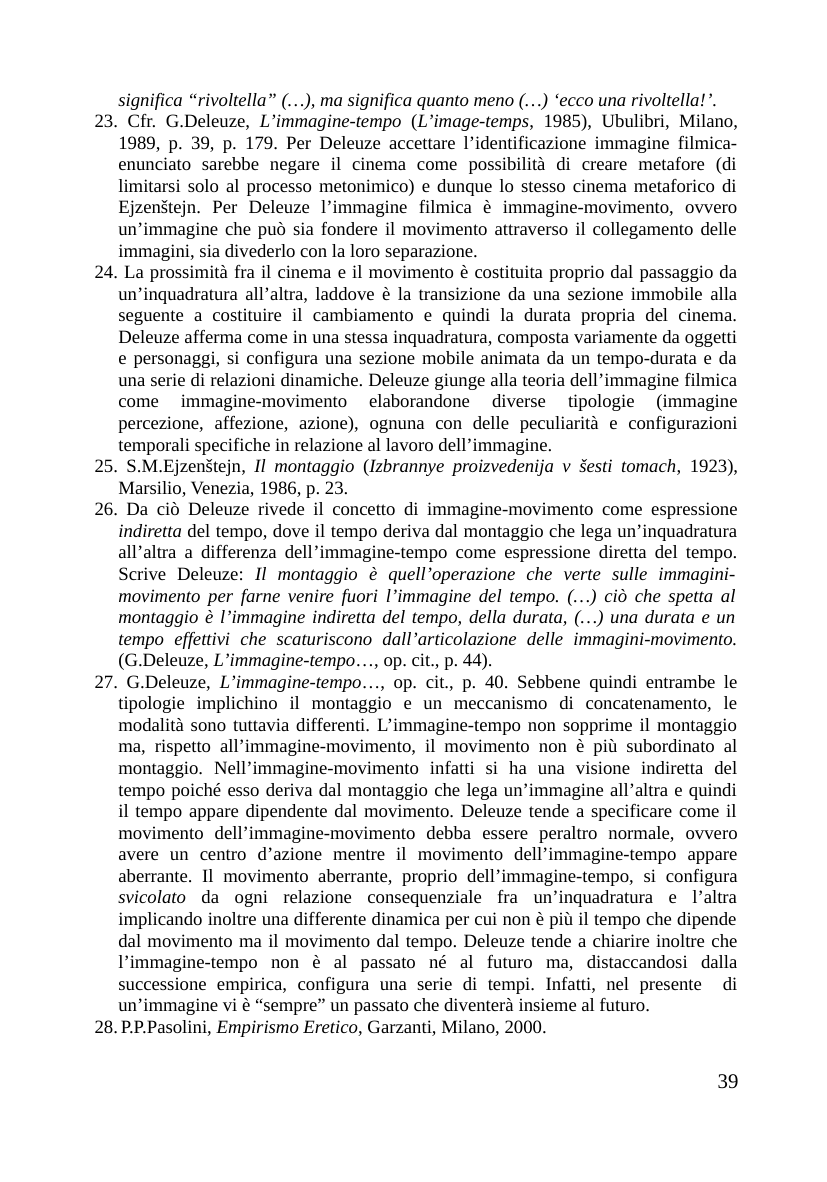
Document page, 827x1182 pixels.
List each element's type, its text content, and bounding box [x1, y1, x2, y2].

text 24. La prossimità fra il cinema e il movimento è costituita proprio dal passaggio da un’inquadratura all’altra, laddove è la transizione da una sezione immobile alla seguente a costituire il cambiamento e quindi la durata propria del cinema. Deleuze afferma come in una stessa inquadratura, composta variamente da oggetti e personaggi, si configura una sezione mobile animata da un tempo-durata e da una serie di relazioni dinamiche. Deleuze giunge alla teoria dell’immagine filmica come immagine-movimento elaborandone diverse tipologie (immagine percezione, affezione, azione), ognuna con delle peculiarità e configurazioni temporali specifiche in relazione al lavoro dell’immagine. [94, 261, 738, 455]
text significa “rivoltella” (…), ma significa quanto meno (…) ‘ecco una rivoltella!’. [94, 88, 738, 110]
text 23. Cfr. G.Deleuze, L’immagine-tempo (L’image-temps, 1985), Ubulibri, Milano, 1989, p. 39, p. 179. Per Deleuze accettare l’identificazione immagine filmica-enunciato sarebbe negare il cinema come possibilità di creare metafore (di limitarsi solo al processo metonimico) e dunque lo stesso cinema metaforico di Ejzenštejn. Per Deleuze l’immagine filmica è immagine-movimento, ovvero un’immagine che può sia fondere il movimento attraverso il collegamento delle immagini, sia divederlo con la loro separazione. [94, 110, 738, 261]
text 28. P.P.Pasolini, Empirismo Eretico, Garzanti, Milano, 2000. [94, 1016, 738, 1037]
text 25. S.M.Ejzenštejn, Il montaggio (Izbrannye proizvedenija v šesti tomach, 1923), Marsilio, Venezia, 1986, p. 23. [94, 455, 738, 498]
text 26. Da ciò Deleuze rivede il concetto di immagine-movimento come espressione indiretta del tempo, dove il tempo deriva dal montaggio che lega un’inquadratura all’altra a differenza dell’immagine-tempo come espressione diretta del tempo. Scrive Deleuze: Il montaggio è quell’operazione che verte sulle immagini-movimento per farne venire fuori l’immagine del tempo. (…) ciò che spetta al montaggio è l’immagine indiretta del tempo, della durata, (…) una durata e un tempo effettivi che scaturiscono dall’articolazione delle immagini-movimento. (G.Deleuze, L’immagine-tempo…, op. cit., p. 44). [94, 498, 738, 671]
text 27. G.Deleuze, L’immagine-tempo…, op. cit., p. 40. Sebbene quindi entrambe le tipologie implichino il montaggio e un meccanismo di concatenamento, le modalità sono tuttavia differenti. L’immagine-tempo non sopprime il montaggio ma, rispetto all’immagine-movimento, il movimento non è più subordinato al montaggio. Nell’immagine-movimento infatti si ha una visione indiretta del tempo poiché esso deriva dal montaggio che lega un’immagine all’altra e quindi il tempo appare dipendente dal movimento. Deleuze tende a specificare come il movimento dell’immagine-movimento debba essere peraltro normale, ovvero avere un centro d’azione mentre il movimento dell’immagine-tempo appare aberrante. Il movimento aberrante, proprio dell’immagine-tempo, si configura svicolato da ogni relazione consequenziale fra un’inquadratura e l’altra implicando inoltre una differente dinamica per cui non è più il tempo che dipende dal movimento ma il movimento dal tempo. Deleuze tende a chiarire inoltre che l’immagine-tempo non è al passato né al futuro ma, distaccandosi dalla successione empirica, configura una serie di tempi. Infatti, nel presente di un’immagine vi è “sempre” un passato che diventerà insieme al futuro. [94, 671, 738, 1016]
